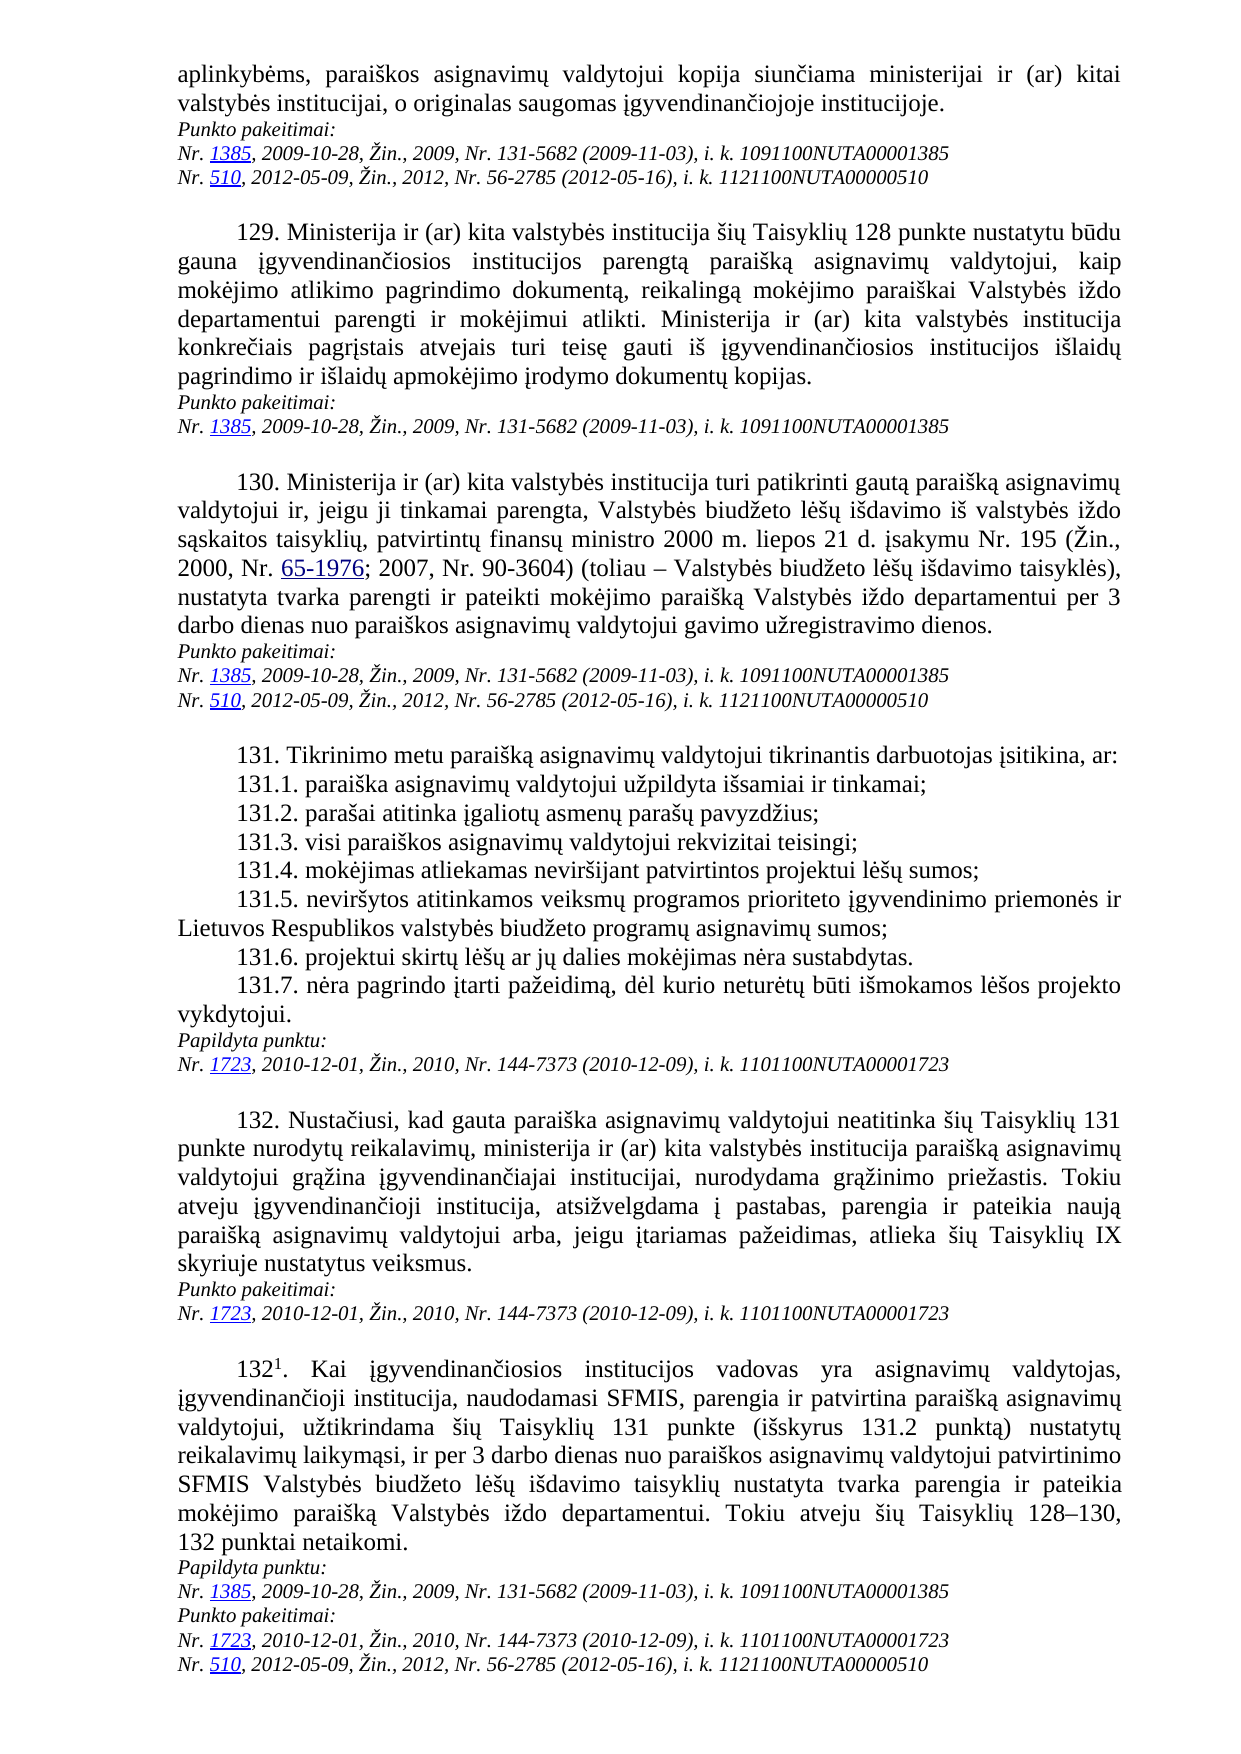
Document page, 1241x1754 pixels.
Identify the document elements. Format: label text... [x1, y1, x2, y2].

text Nr. 510, 2012-05-09, Žin., 2012, Nr. 56-2785 (2012-05-16), i. k. 1121100NUTA00000510 [177, 1652, 1122, 1676]
text 1321. Kai įgyvendinančiosios institucijos vadovas yra asignavimų valdytojas, įgyvendinančioji institucija, naudodamasi SFMIS, parengia ir patvirtina paraišką asignavimų valdytojui, užtikrindama šių Taisyklių 131 punkte (išskyrus 131.2 punktą) nustatytų reikalavimų laikymąsi, ir per 3 darbo dienas nuo paraiškos asignavimų valdytojui patvirtinimo SFMIS Valstybės biudžeto lėšų išdavimo taisyklių nustatyta tvarka parengia ir pateikia mokėjimo paraišką Valstybės iždo departamentui. Tokiu atveju šių Taisyklių 128–130, 132 punktai netaikomi. [177, 1354, 1122, 1555]
text 131.3. visi paraiškos asignavimų valdytojui rekvizitai teisingi; [177, 827, 1122, 855]
text 131.7. nėra pagrindo įtarti pažeidimą, dėl kurio neturėtų būti išmokamos lėšos projekto vykdytojui. [177, 970, 1122, 1028]
text Nr. 510, 2012-05-09, Žin., 2012, Nr. 56-2785 (2012-05-16), i. k. 1121100NUTA00000510 [177, 687, 1122, 712]
text Nr. 1385, 2009-10-28, Žin., 2009, Nr. 131-5682 (2009-11-03), i. k. 1091100NUTA00001385 [177, 663, 1122, 687]
text 131.2. parašai atitinka įgaliotų asmenų parašų pavyzdžius; [177, 798, 1122, 827]
text 129. Ministerija ir (ar) kita valstybės institucija šių Taisyklių 128 punkte nustatytu būdu gauna įgyvendinančiosios institucijos parengtą paraišką asignavimų valdytojui, kaip mokėjimo atlikimo pagrindimo dokumentą, reikalingą mokėjimo paraiškai Valstybės iždo departamentui parengti ir mokėjimui atlikti. Ministerija ir (ar) kita valstybės institucija konkrečiais pagrįstais atvejais turi teisę gauti iš įgyvendinančiosios institucijos išlaidų pagrindimo ir išlaidų apmokėjimo įrodymo dokumentų kopijas. [177, 217, 1122, 390]
text 131. Tikrinimo metu paraišką asignavimų valdytojui tikrinantis darbuotojas įsitikina, ar: [177, 740, 1122, 769]
text 131.4. mokėjimas atliekamas neviršijant patvirtintos projektui lėšų sumos; [177, 855, 1122, 884]
text Punkto pakeitimai: [177, 639, 1122, 663]
text Nr. 1385, 2009-10-28, Žin., 2009, Nr. 131-5682 (2009-11-03), i. k. 1091100NUTA00001385 [177, 414, 1122, 438]
text 131.6. projektui skirtų lėšų ar jų dalies mokėjimas nėra sustabdytas. [177, 942, 1122, 970]
text 132. Nustačiusi, kad gauta paraiška asignavimų valdytojui neatitinka šių Taisyklių 131 punkte nurodytų reikalavimų, ministerija ir (ar) kita valstybės institucija paraišką asignavimų valdytojui grąžina įgyvendinančiajai institucijai, nurodydama grąžinimo priežastis. Tokiu atveju įgyvendinančioji institucija, atsižvelgdama į pastabas, parengia ir pateikia naują paraišką asignavimų valdytojui arba, jeigu įtariamas pažeidimas, atlieka šių Taisyklių IX skyriuje nustatytus veiksmus. [177, 1105, 1122, 1277]
text Punkto pakeitimai: [177, 390, 1122, 414]
text Nr. 1723, 2010-12-01, Žin., 2010, Nr. 144-7373 (2010-12-09), i. k. 1101100NUTA00001723 [177, 1052, 1122, 1076]
text aplinkybėms, paraiškos asignavimų valdytojui kopija siunčiama ministerijai ir (ar) kitai valstybės institucijai, o originalas saugomas įgyvendinančiojoje institucijoje. [177, 59, 1122, 117]
text 130. Ministerija ir (ar) kita valstybės institucija turi patikrinti gautą paraišką asignavimų valdytojui ir, jeigu ji tinkamai parengta, Valstybės biudžeto lėšų išdavimo iš valstybės iždo sąskaitos taisyklių, patvirtintų finansų ministro 2000 m. liepos 21 d. įsakymu Nr. 195 (Žin., 2000, Nr. 65-1976; 2007, Nr. 90-3604) (toliau – Valstybės biudžeto lėšų išdavimo taisyklės), nustatyta tvarka parengti ir pateikti mokėjimo paraišką Valstybės iždo departamentui per 3 darbo dienas nuo paraiškos asignavimų valdytojui gavimo užregistravimo dienos. [177, 467, 1122, 639]
text Punkto pakeitimai: [177, 117, 1122, 141]
text 131.1. paraiška asignavimų valdytojui užpildyta išsamiai ir tinkamai; [177, 769, 1122, 798]
text Punkto pakeitimai: [177, 1277, 1122, 1301]
text Nr. 1385, 2009-10-28, Žin., 2009, Nr. 131-5682 (2009-11-03), i. k. 1091100NUTA00001385 [177, 1579, 1122, 1603]
text Nr. 1723, 2010-12-01, Žin., 2010, Nr. 144-7373 (2010-12-09), i. k. 1101100NUTA00001723 [177, 1301, 1122, 1325]
text 131.5. neviršytos atitinkamos veiksmų programos prioriteto įgyvendinimo priemonės ir Lietuvos Respublikos valstybės biudžeto programų asignavimų sumos; [177, 884, 1122, 942]
text Punkto pakeitimai: [177, 1603, 1122, 1627]
text Nr. 510, 2012-05-09, Žin., 2012, Nr. 56-2785 (2012-05-16), i. k. 1121100NUTA00000510 [177, 165, 1122, 189]
text Nr. 1385, 2009-10-28, Žin., 2009, Nr. 131-5682 (2009-11-03), i. k. 1091100NUTA00001385 [177, 141, 1122, 165]
text Papildyta punktu: [177, 1555, 1122, 1579]
text Papildyta punktu: [177, 1028, 1122, 1052]
text Nr. 1723, 2010-12-01, Žin., 2010, Nr. 144-7373 (2010-12-09), i. k. 1101100NUTA00001723 [177, 1627, 1122, 1652]
